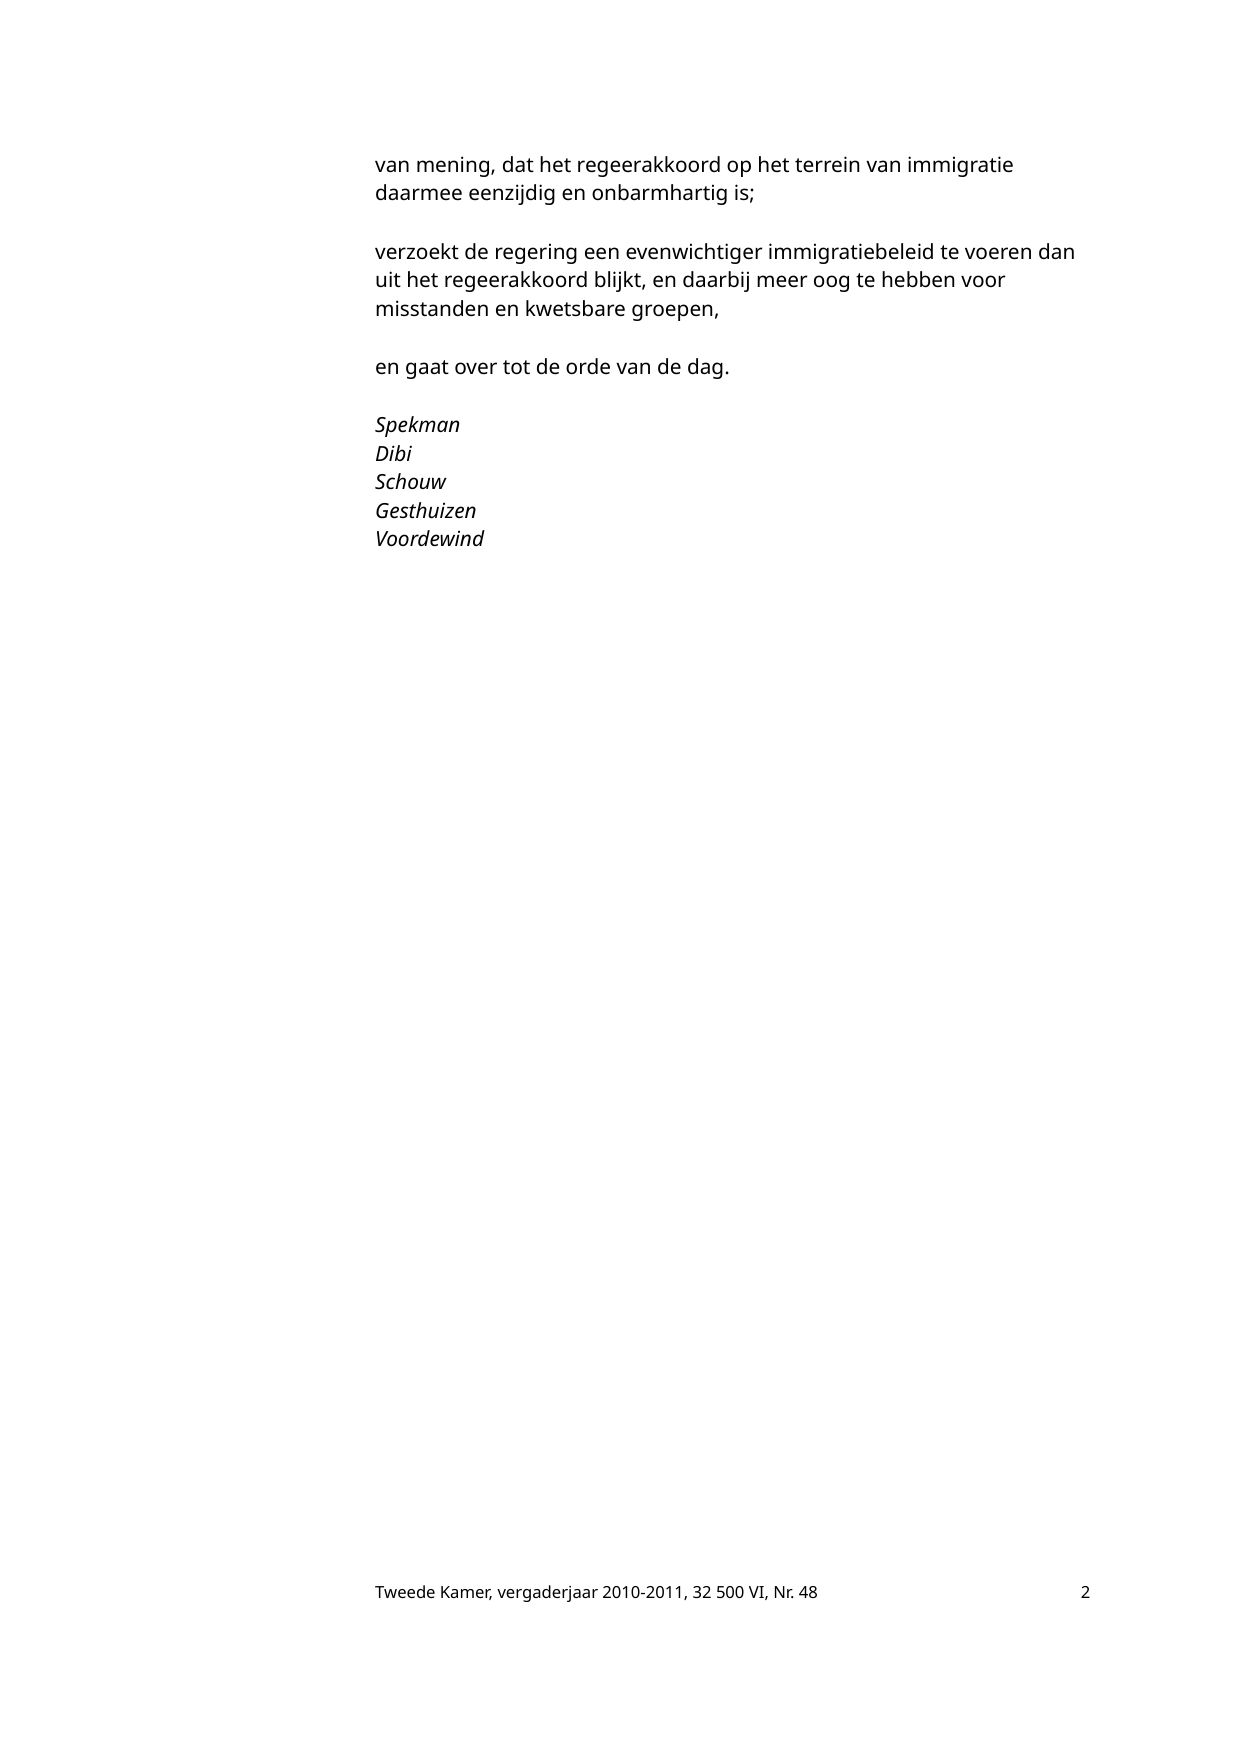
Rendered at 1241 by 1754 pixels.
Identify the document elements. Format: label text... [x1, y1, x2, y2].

text Schouw [375, 467, 1090, 496]
text van mening, dat het regeerakkoord op het terrein van immigratie daarmee eenzijdig en onbarmhartig is; [375, 150, 1090, 207]
text en gaat over tot de orde van de dag. [375, 352, 1090, 381]
text Dibi [375, 439, 1090, 467]
text verzoekt de regering een evenwichtiger immigratiebeleid te voeren dan uit het regeerakkoord blijkt, en daarbij meer oog te hebben voor misstanden en kwetsbare groepen, [375, 237, 1090, 322]
text Gesthuizen [375, 496, 1090, 524]
text Spekman [375, 411, 1090, 439]
text Voordewind [375, 524, 1090, 553]
